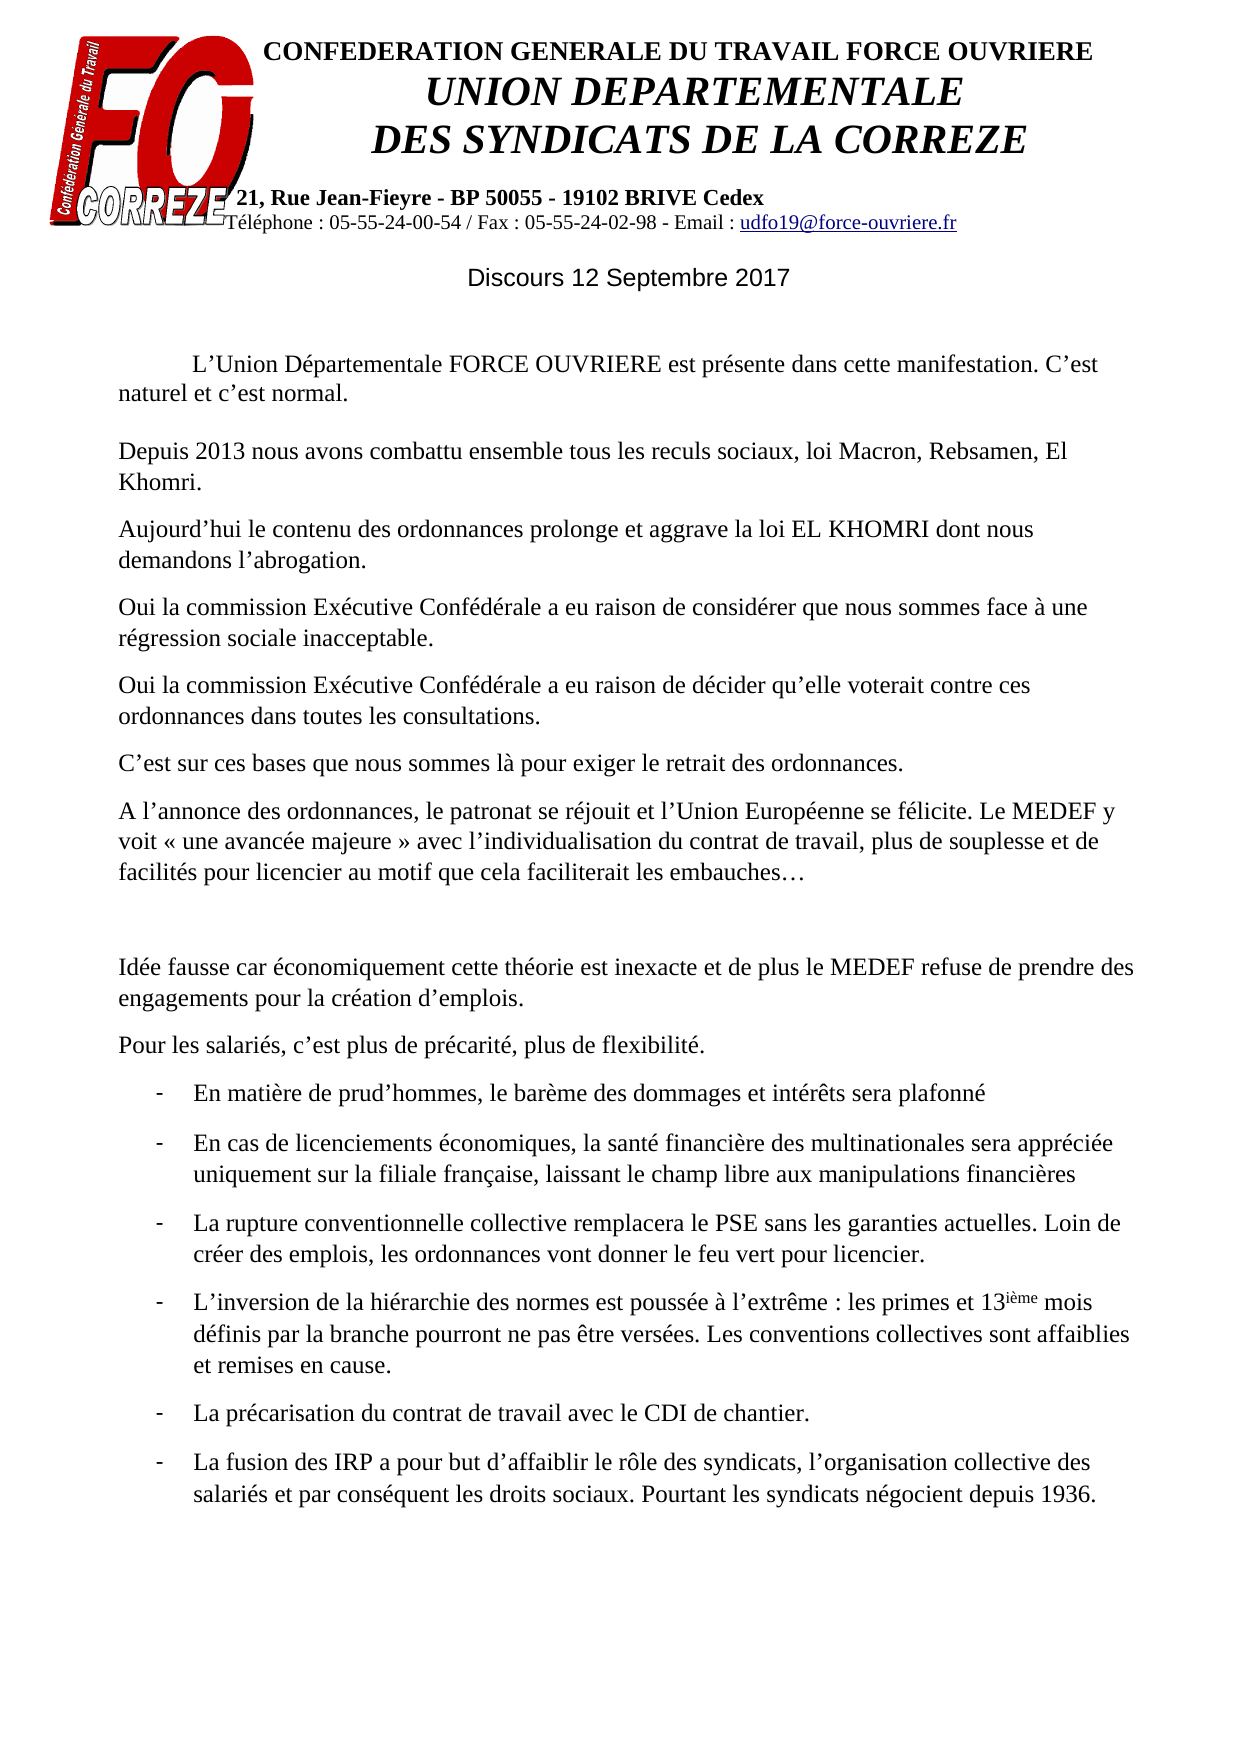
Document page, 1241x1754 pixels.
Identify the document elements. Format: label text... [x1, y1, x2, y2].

subtitle UNION DEPARTEMENTALE [219, 67, 1140, 114]
text 21, Rue Jean-Fieyre - BP 50055 - 19102 BRIVE Cedex [225, 184, 1140, 210]
text CONFEDERATION GENERALE DU TRAVAIL FORCE OUVRIERE [222, 35, 1140, 67]
list La rupture conventionnelle collective remplacera le PSE sans les garanties actuelles. Loin de créer des emplois, les ordonnances vont donner le feu vert pour licencier. [156, 1207, 1140, 1268]
text C’est sur ces bases que nous sommes là pour exiger le retrait des ordonnances. [118, 748, 1140, 777]
list La précarisation du contrat de travail avec le CDI de chantier. [156, 1397, 1140, 1428]
text Pour les salariés, c’est plus de précarité, plus de flexibilité. [118, 1030, 1140, 1059]
list En cas de licenciements économiques, la santé financière des multinationales sera appréciée uniquement sur la filiale française, laissant le champ libre aux manipulations financières [156, 1127, 1140, 1188]
list La fusion des IRP a pour but d’affaiblir le rôle des syndicats, l’organisation collective des salariés et par conséquent les droits sociaux. Pourtant les syndicats négocient depuis 1936. [156, 1446, 1140, 1508]
text L’Union Départementale FORCE OUVRIERE est présente dans cette manifestation. C’est naturel et c’est normal. [118, 349, 1140, 407]
text Aujourd’hui le contenu des ordonnances prolonge et aggrave la loi EL KHOMRI dont nous demandons l’abrogation. [118, 514, 1140, 573]
text Idée fausse car économiquement cette théorie est inexacte et de plus le MEDEF refuse de prendre des engagements pour la création d’emplois. [118, 952, 1140, 1011]
text DES SYNDICATS DE LA CORREZE [246, 114, 1140, 162]
text Oui la commission Exécutive Confédérale a eu raison de décider qu’elle voterait contre ces ordonnances dans toutes les consultations. [118, 670, 1140, 730]
text A l’annonce des ordonnances, le patronat se réjouit et l’Union Européenne se félicite. Le MEDEF y voit « une avancée majeure » avec l’individualisation du contrat de travail, plus de souplesse et de facilités pour licencier au motif que cela faciliterait les embauches… [118, 796, 1140, 886]
list En matière de prud’hommes, le barème des dommages et intérêts sera plafonné [156, 1077, 1140, 1108]
text Oui la commission Exécutive Confédérale a eu raison de considérer que nous sommes face à une régression sociale inacceptable. [118, 592, 1140, 652]
text Depuis 2013 nous avons combattu ensemble tous les reculs sociaux, loi Macron, Rebsamen, El Khomri. [118, 436, 1140, 495]
text Discours 12 Septembre 2017 [118, 263, 1140, 292]
text Téléphone : 05-55-24-00-54 / Fax : 05-55-24-02-98 - Email : udfo19@force-ouvriere.fr [62, 210, 1140, 234]
list L’inversion de la hiérarchie des normes est poussée à l’extrême : les primes et 13ième mois définis par la branche pourront ne pas être versées. Les conventions collectives sont affaiblies et remises en cause. [156, 1287, 1140, 1378]
